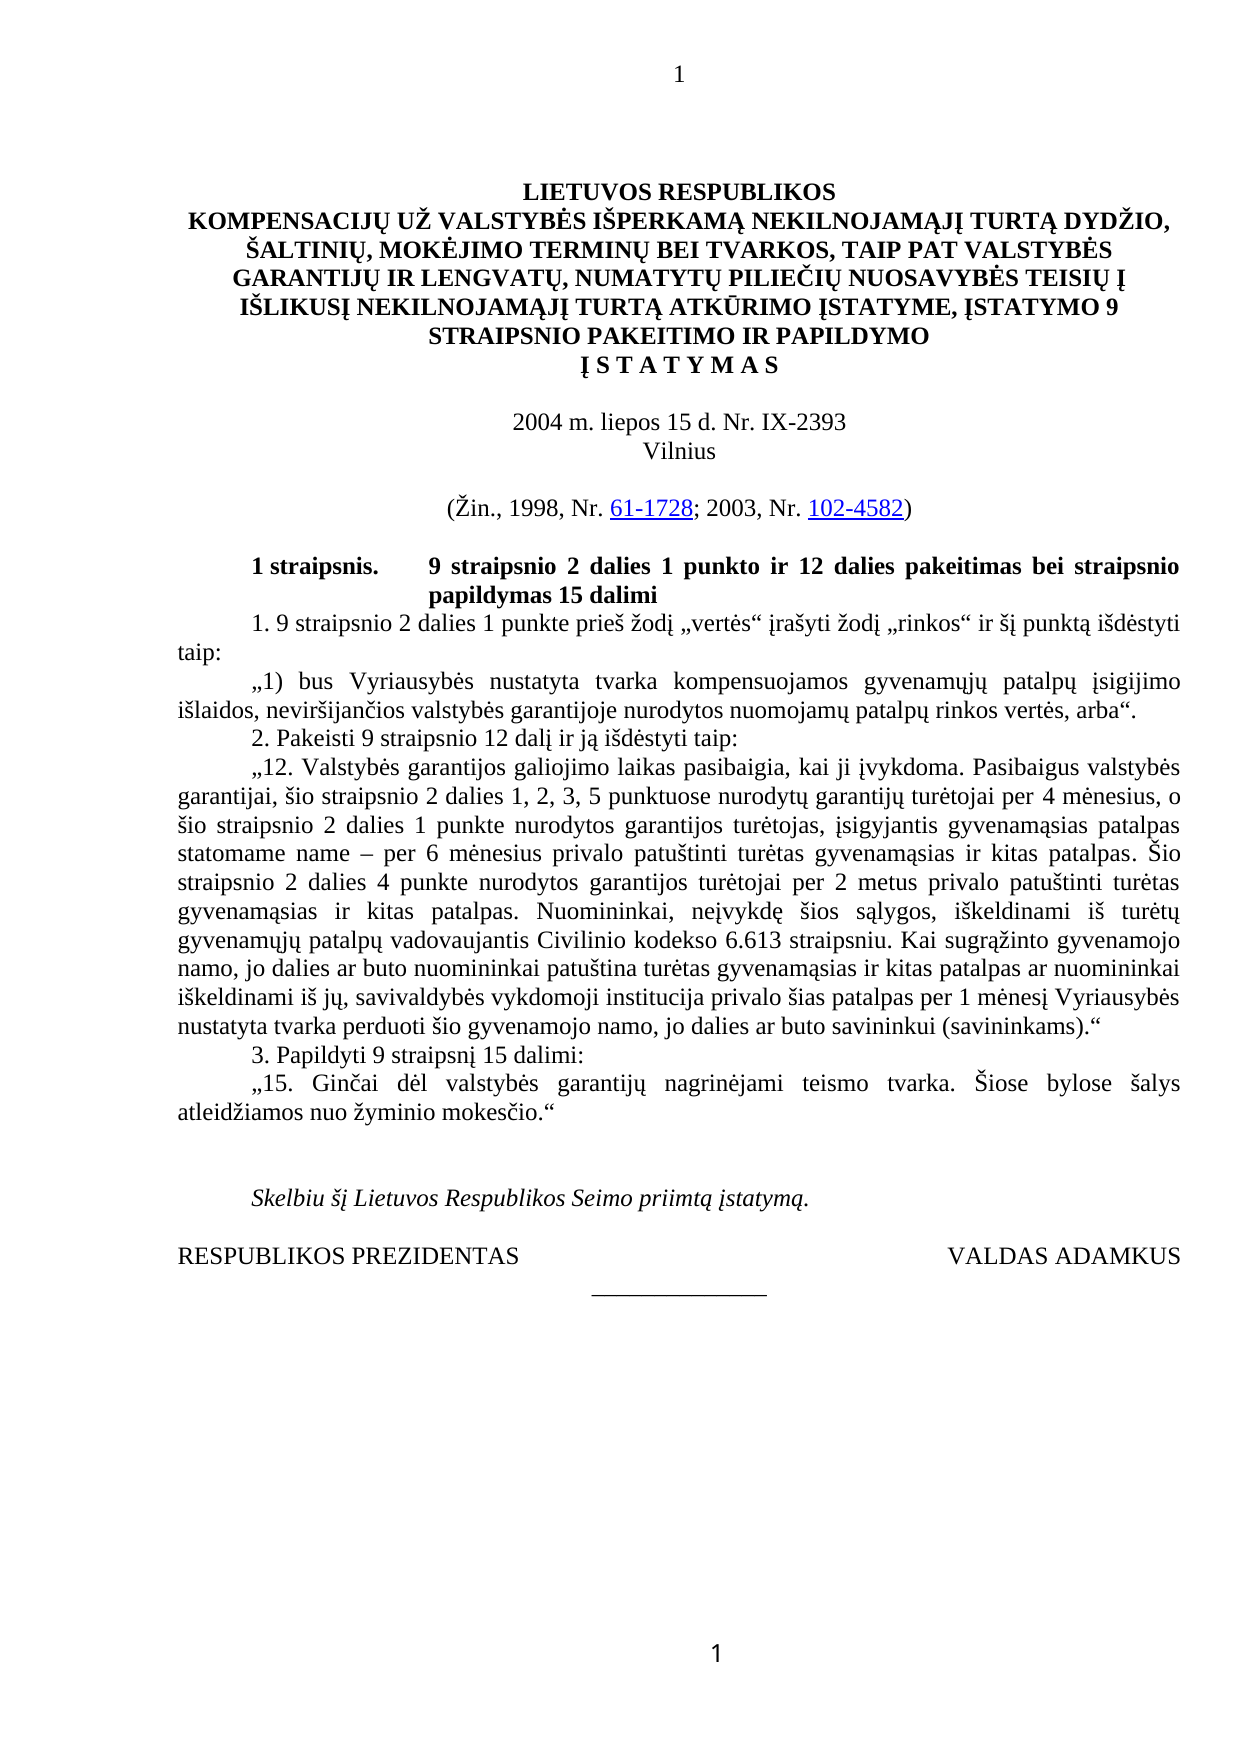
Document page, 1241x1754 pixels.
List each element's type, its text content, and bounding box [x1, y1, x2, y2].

text LIETUVOS RESPUBLIKOS [177, 177, 1181, 206]
text RESPUBLIKOS PREZIDENTAS VALDAS ADAMKUS [177, 1241, 1181, 1270]
text „1) bus Vyriausybės nustatyta tvarka kompensuojamos gyvenamųjų patalpų įsigijimo išlaidos, neviršijančios valstybės garantijoje nurodytos nuomojamų patalpų rinkos vertės, arba“. [177, 666, 1181, 723]
text KOMPENSACIJŲ UŽ VALSTYBĖS IŠPERKAMĄ NEKILNOJAMĄJĮ TURTĄ DYDŽIO, ŠALTINIŲ, MOKĖJIMO TERMINŲ BEI TVARKOS, TAIP PAT VALSTYBĖS GARANTIJŲ IR LENGVATŲ, NUMATYTŲ PILIEČIŲ NUOSAVYBĖS TEISIŲ Į IŠLIKUSĮ NEKILNOJAMĄJĮ TURTĄ ATKŪRIMO ĮSTATYME, ĮSTATYMO 9 STRAIPSNIO PAKEITIMO IR PAPILDYMO [177, 206, 1181, 350]
text 2. Pakeisti 9 straipsnio 12 dalį ir ją išdėstyti taip: [177, 723, 1181, 752]
text Į S T A T Y M A S [177, 350, 1181, 378]
text (Žin., 1998, Nr. 61-1728; 2003, Nr. 102-4582) [177, 493, 1181, 522]
text Skelbiu šį Lietuvos Respublikos Seimo priimtą įstatymą. [177, 1183, 1181, 1212]
text 1 straipsnis. 9 straipsnio 2 dalies 1 punkto ir 12 dalies pakeitimas bei straipsnio papildymas 15 dalimi [251, 551, 1181, 608]
text 2004 m. liepos 15 d. Nr. IX-2393 [177, 407, 1181, 436]
text „15. Ginčai dėl valstybės garantijų nagrinėjami teismo tvarka. Šiose bylose šalys atleidžiamos nuo žyminio mokesčio.“ [177, 1068, 1181, 1126]
text ______________ [177, 1270, 1181, 1298]
text „12. Valstybės garantijos galiojimo laikas pasibaigia, kai ji įvykdoma. Pasibaigus valstybės garantijai, šio straipsnio 2 dalies 1, 2, 3, 5 punktuose nurodytų garantijų turėtojai per 4 mėnesius, o šio straipsnio 2 dalies 1 punkte nurodytos garantijos turėtojas, įsigyjantis gyvenamąsias patalpas statomame name – per 6 mėnesius privalo patuštinti turėtas gyvenamąsias ir kitas patalpas. Šio straipsnio 2 dalies 4 punkte nurodytos garantijos turėtojai per 2 metus privalo patuštinti turėtas gyvenamąsias ir kitas patalpas. Nuomininkai, neįvykdę šios sąlygos, iškeldinami iš turėtų gyvenamųjų patalpų vadovaujantis Civilinio kodekso 6.613 straipsniu. Kai sugrąžinto gyvenamojo namo, jo dalies ar buto nuomininkai patuština turėtas gyvenamąsias ir kitas patalpas ar nuomininkai iškeldinami iš jų, savivaldybės vykdomoji institucija privalo šias patalpas per 1 mėnesį Vyriausybės nustatyta tvarka perduoti šio gyvenamojo namo, jo dalies ar buto savininkui (savininkams).“ [177, 752, 1181, 1040]
text 1. 9 straipsnio 2 dalies 1 punkte prieš žodį „vertės“ įrašyti žodį „rinkos“ ir šį punktą išdėstyti taip: [177, 608, 1181, 666]
text 3. Papildyti 9 straipsnį 15 dalimi: [177, 1040, 1181, 1068]
text Vilnius [177, 436, 1181, 465]
